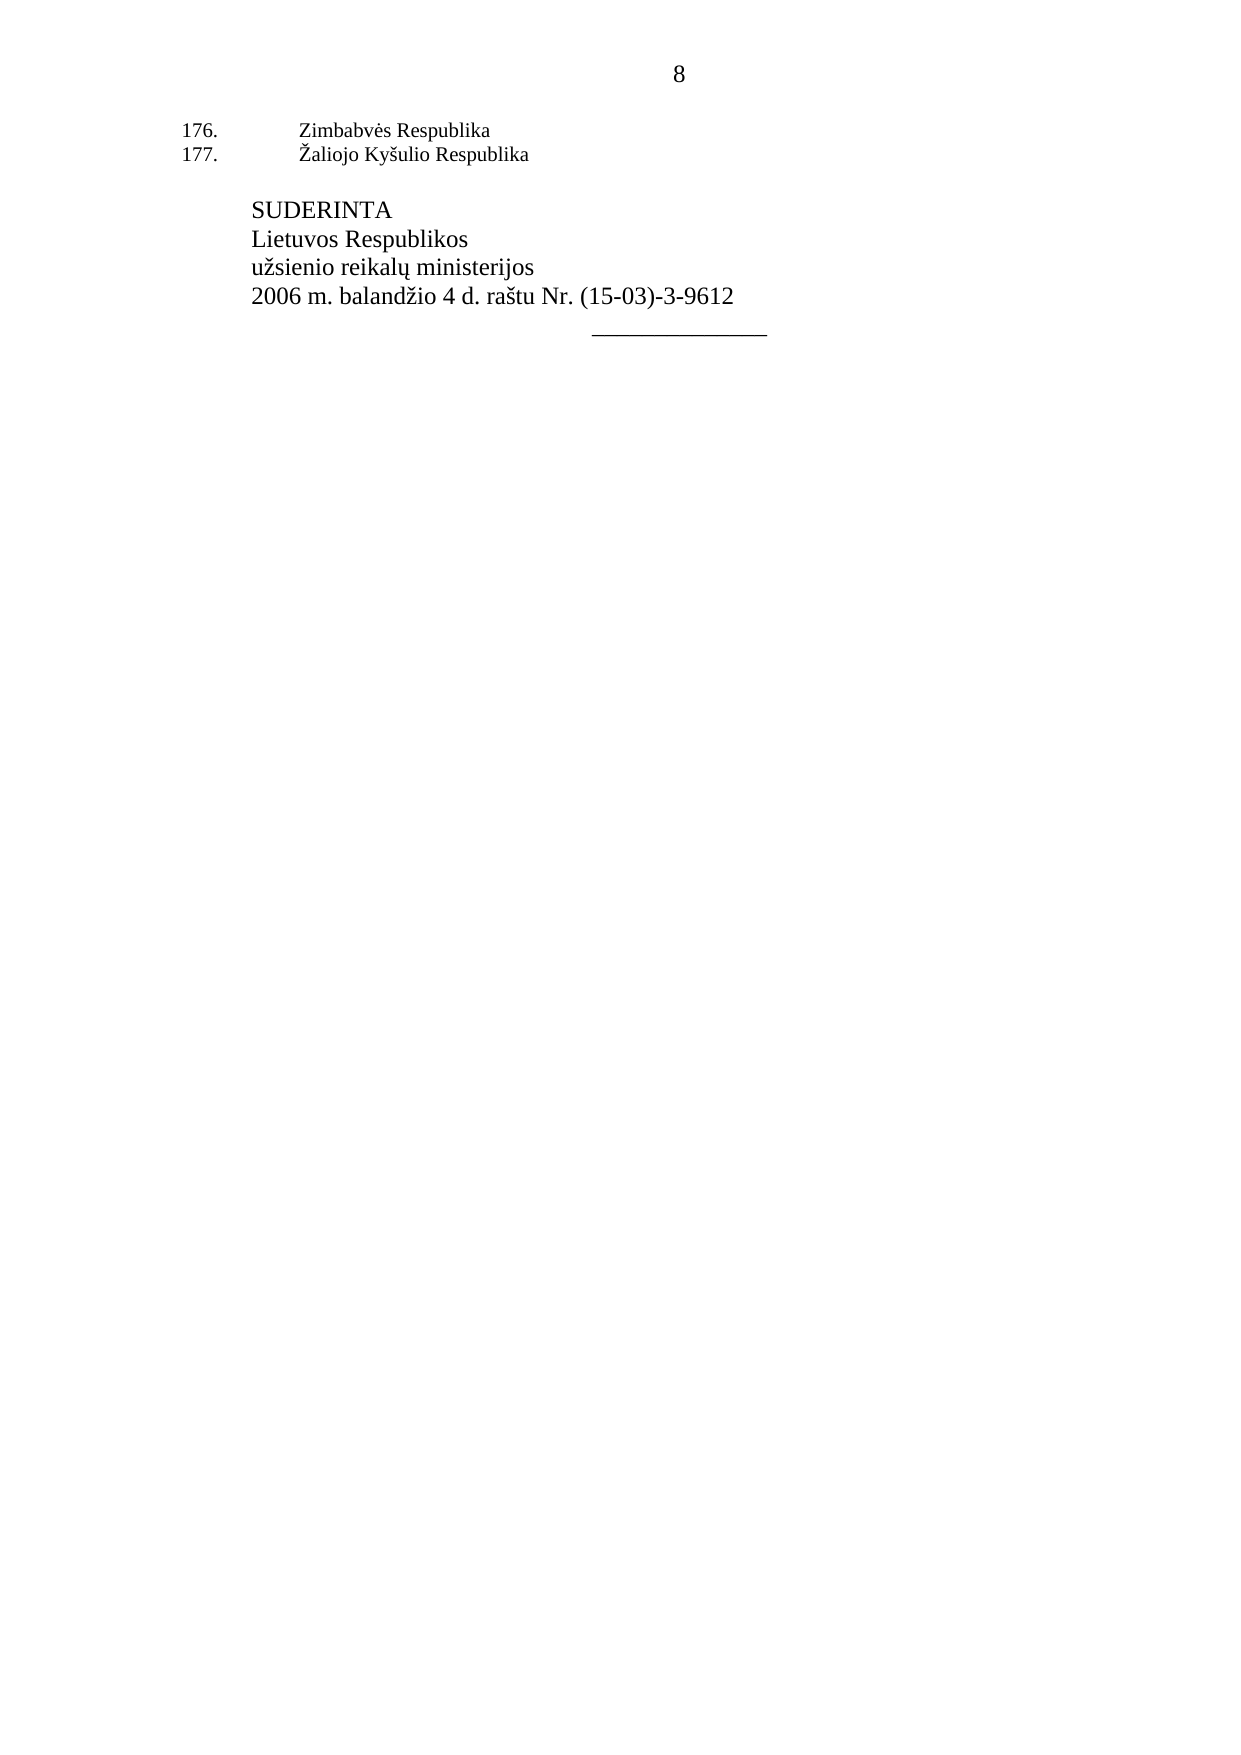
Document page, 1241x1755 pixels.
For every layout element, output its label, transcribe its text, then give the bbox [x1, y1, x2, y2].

text ______________ [177, 310, 1181, 339]
table_cell 176. [290, 118, 294, 142]
text užsienio reikalų ministerijos [177, 252, 1181, 281]
table_cell 176. [177, 118, 181, 142]
text Lietuvos Respublikos [177, 224, 1181, 252]
table_cell 177. [177, 142, 181, 166]
text 2006 m. balandžio 4 d. raštu Nr. (15-03)-3-9612 [177, 281, 1181, 310]
table_cell 177. [290, 142, 294, 166]
text SUDERINTA [177, 195, 1181, 224]
